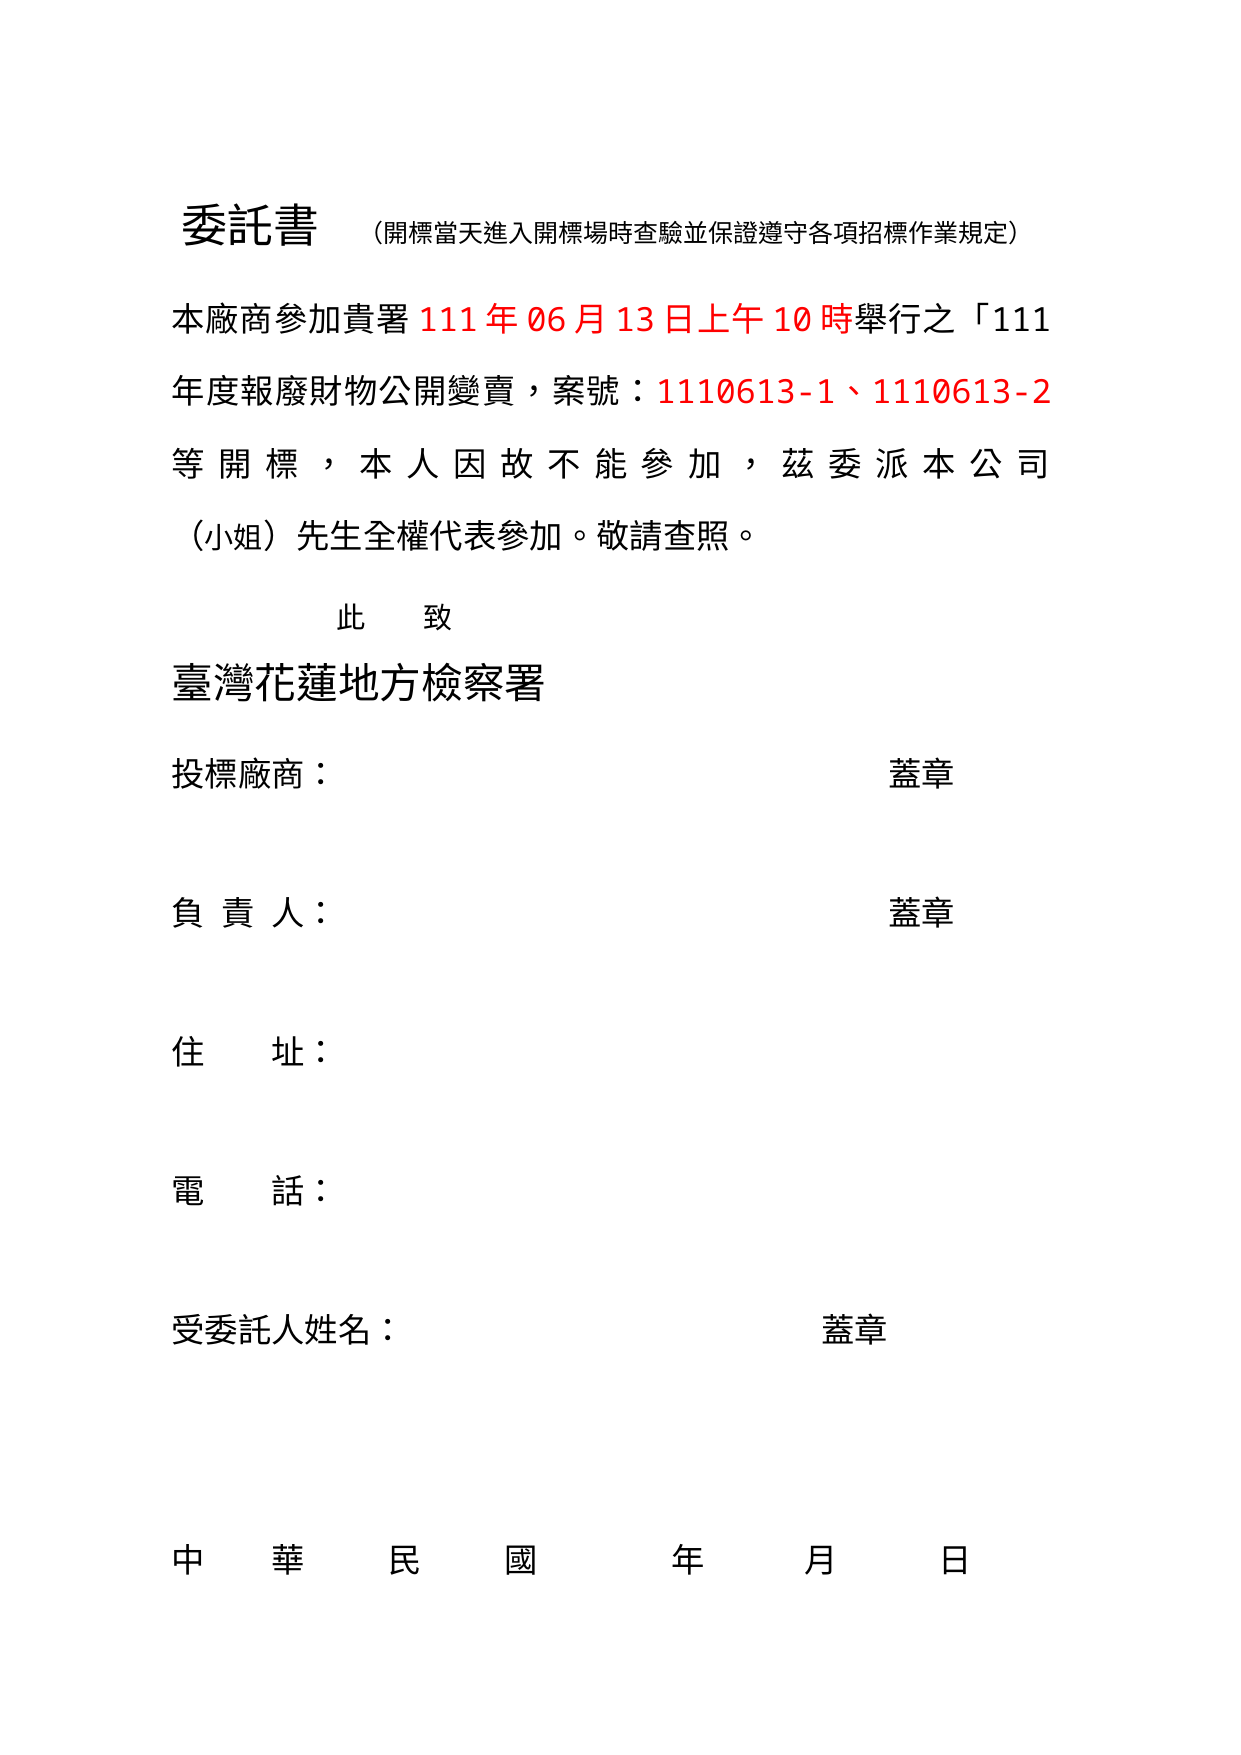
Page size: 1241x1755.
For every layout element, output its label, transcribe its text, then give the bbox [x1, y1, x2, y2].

text 受委託人姓名： 蓋章 [171, 1304, 1051, 1352]
text 負 責 人： 蓋章 [171, 887, 1051, 935]
text 住 址： [171, 1026, 1051, 1074]
text 電 話： [171, 1165, 1051, 1213]
text 臺灣花蓮地方檢察署 [171, 650, 1051, 710]
text 委託書 （開標當天進入開標場時查驗並保證遵守各項招標作業規定） [171, 189, 1051, 255]
text 本廠商參加貴署111年06月13日上午10時舉行之「111年度報廢財物公開變賣，案號：1110613-1、1110613-2等開標，本人因故不能參加，茲委派本公司 （小姐）先生全權代表參加。敬請查照。 [171, 293, 1051, 558]
text 中 華 民 國 年 月 日 [171, 1534, 1051, 1582]
text 此 致 [171, 595, 1051, 637]
text 投標廠商： 蓋章 [171, 747, 1051, 796]
